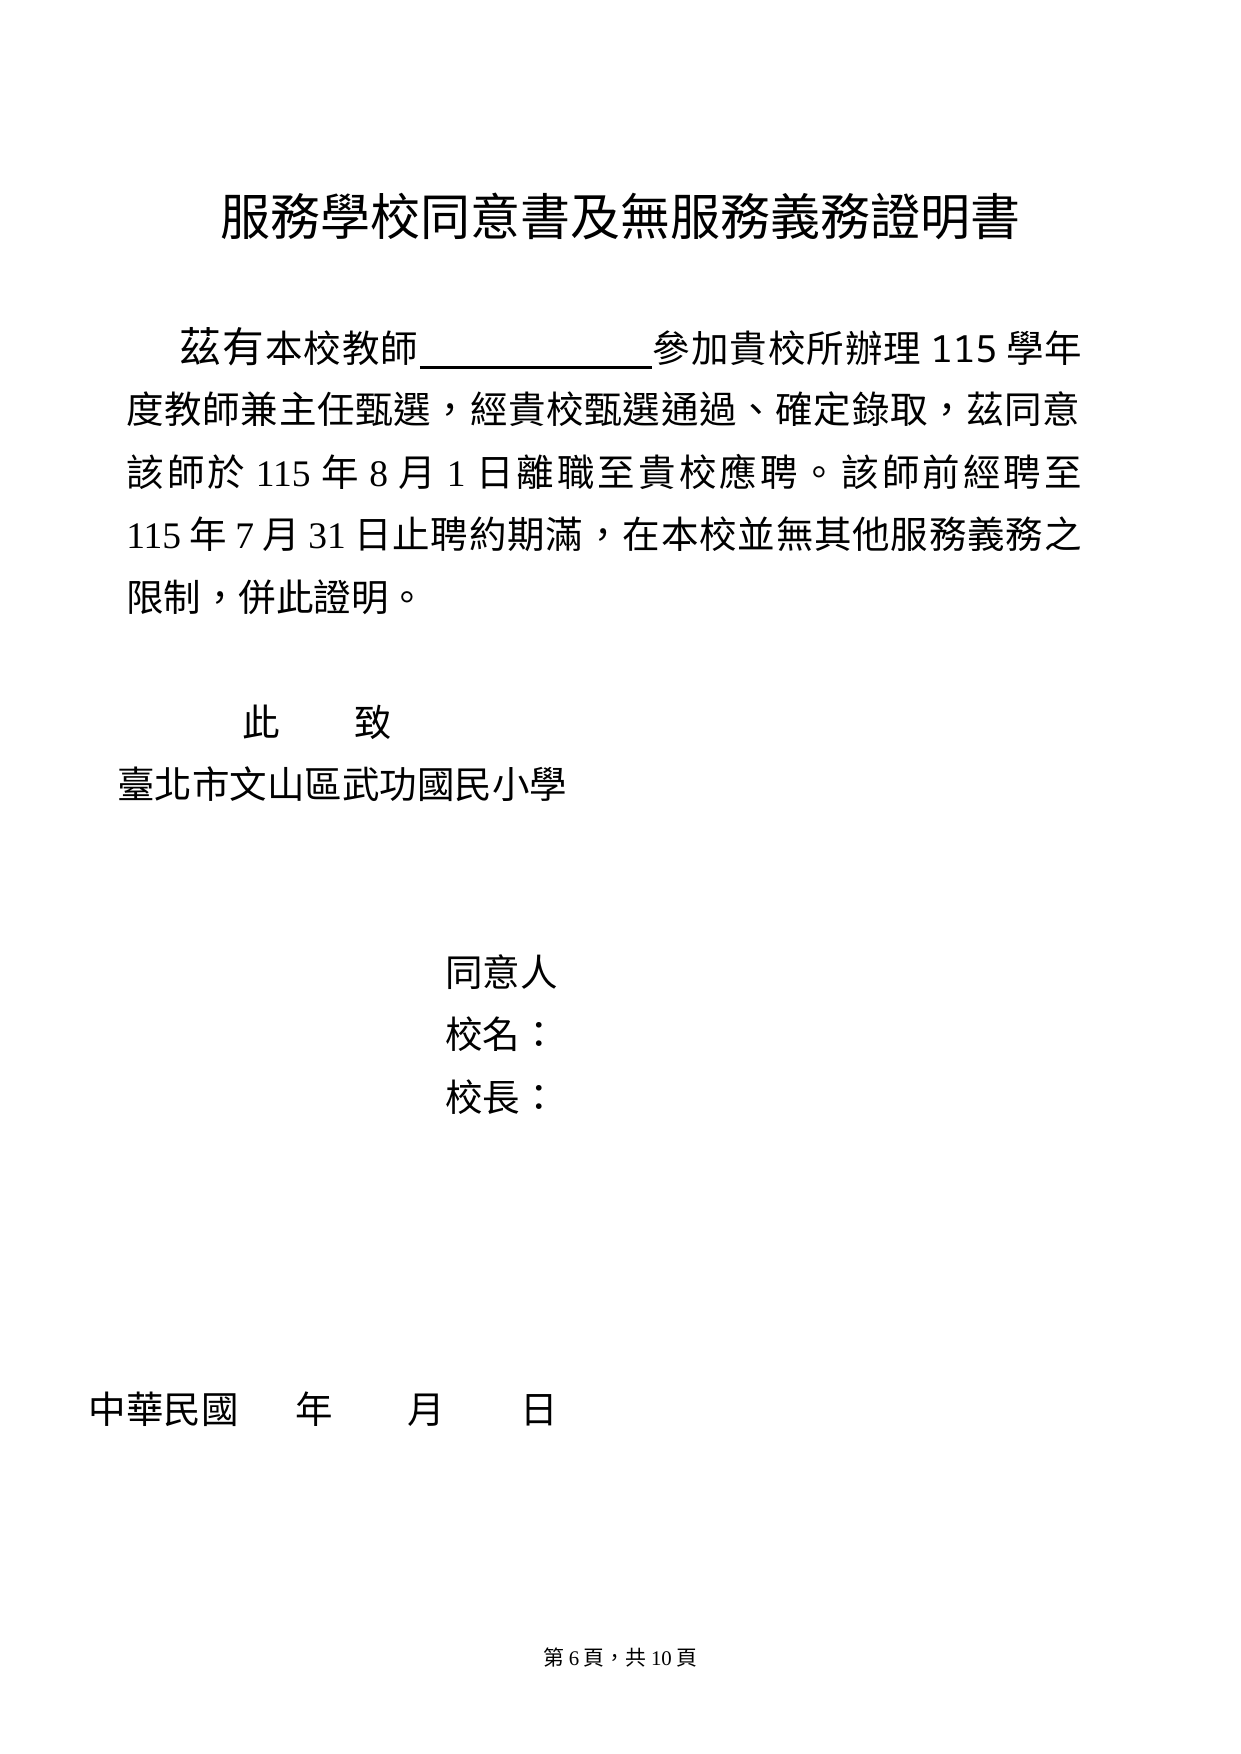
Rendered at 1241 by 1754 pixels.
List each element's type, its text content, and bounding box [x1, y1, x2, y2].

text 中華民國 年 月 日 [89, 1366, 1152, 1428]
text 服務學校同意書及無服務義務證明書 [89, 141, 1152, 266]
text 校長： [89, 1053, 1083, 1116]
text 校名： [89, 991, 1083, 1053]
text 同意人 [89, 928, 1083, 991]
text 此 致 [214, 678, 1083, 741]
text 臺北市文山區武功國民小學 [89, 741, 1083, 803]
text 茲有本校教師 參加貴校所辦理115學年度教師兼主任甄選，經貴校甄選通過、確定錄取，茲同意該師於115年8月1日離職至貴校應聘。該師前經聘至 115年7月31日止聘約期滿，在本校並無其他服務義務之限制，併此證明。 [126, 303, 1083, 616]
